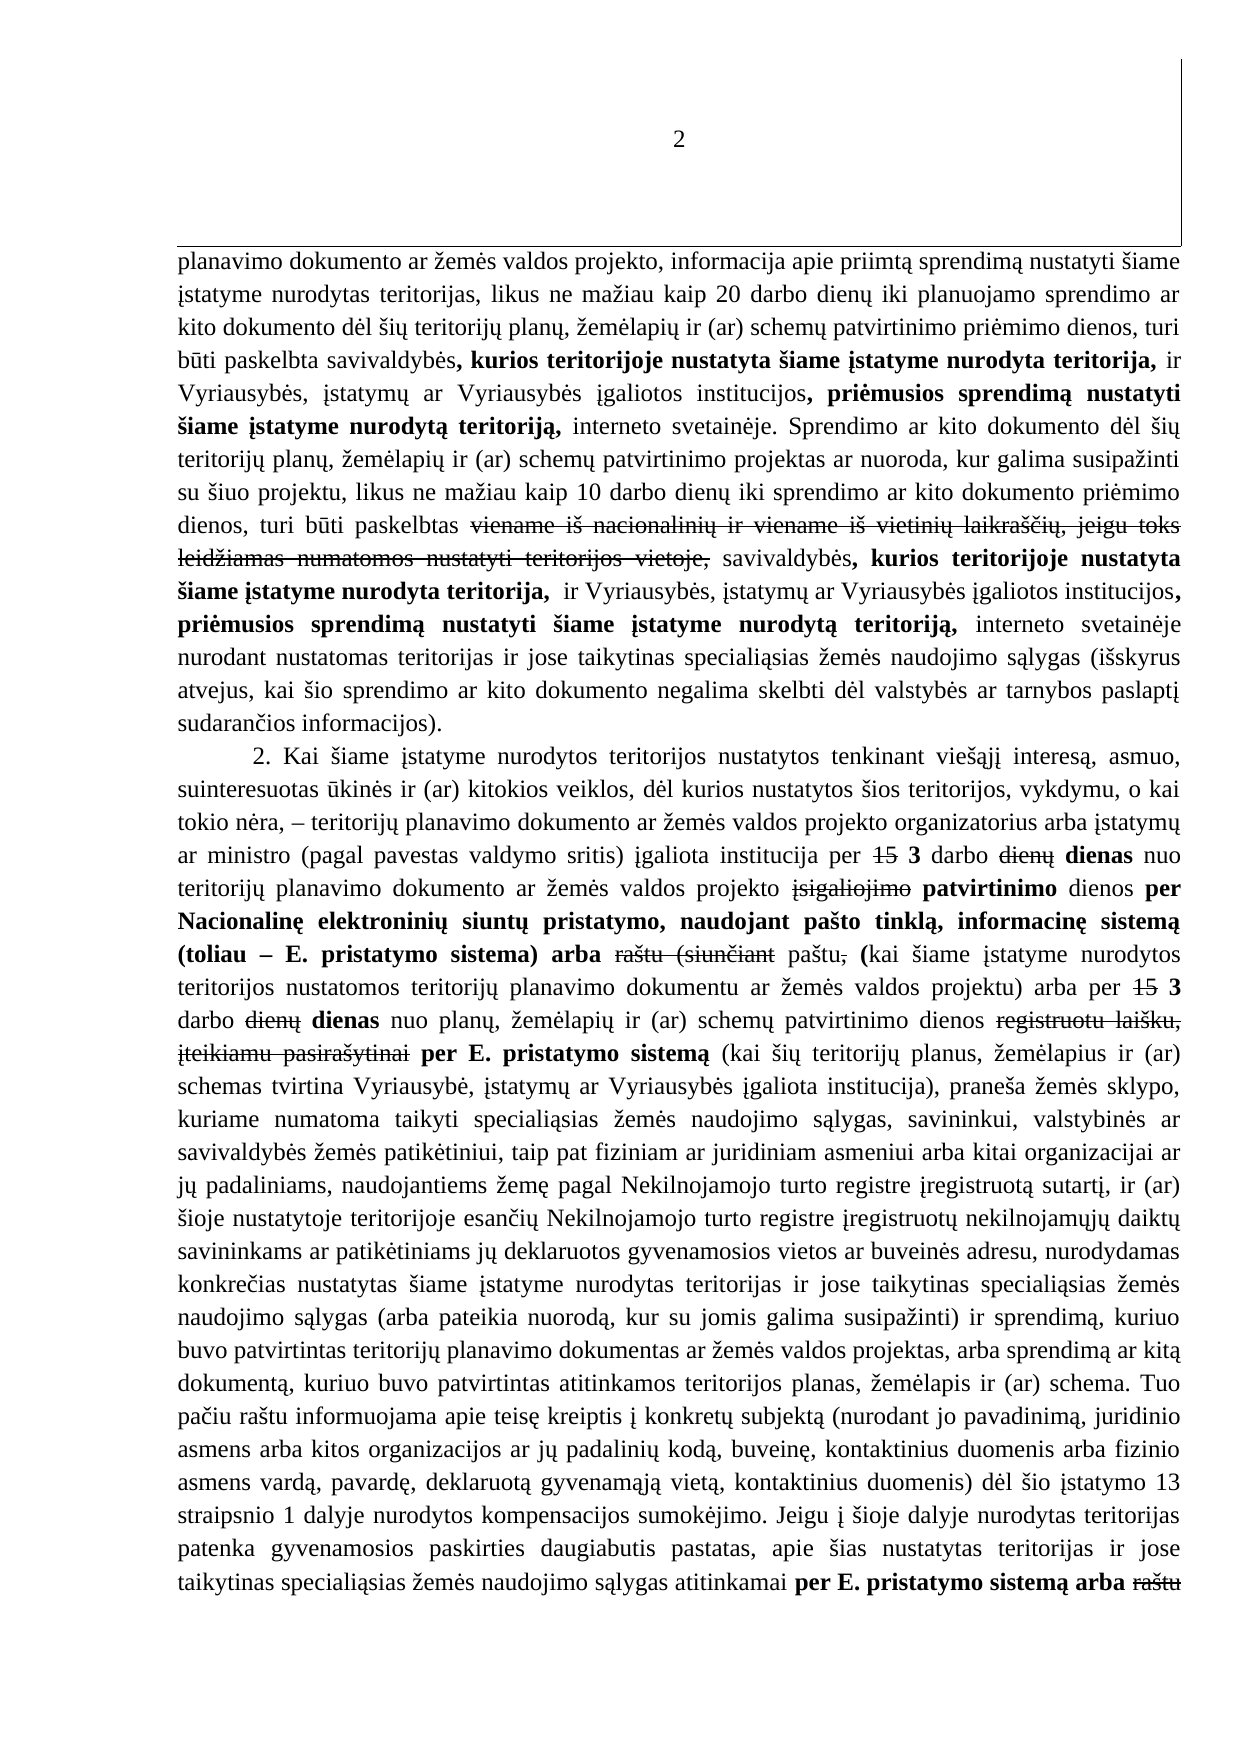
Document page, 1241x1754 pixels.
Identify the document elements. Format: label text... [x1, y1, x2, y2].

text planavimo dokumento ar žemės valdos projekto, informacija apie priimtą sprendimą nustatyti šiame įstatyme nurodytas teritorijas, likus ne mažiau kaip 20 darbo dienų iki planuojamo sprendimo ar kito dokumento dėl šių teritorijų planų, žemėlapių ir (ar) schemų patvirtinimo priėmimo dienos, turi būti paskelbta savivaldybės, kurios teritorijoje nustatyta šiame įstatyme nurodyta teritorija, ir Vyriausybės, įstatymų ar Vyriausybės įgaliotos institucijos, priėmusios sprendimą nustatyti šiame įstatyme nurodytą teritoriją, interneto svetainėje. Sprendimo ar kito dokumento dėl šių teritorijų planų, žemėlapių ir (ar) schemų patvirtinimo projektas ar nuoroda, kur galima susipažinti su šiuo projektu, likus ne mažiau kaip 10 darbo dienų iki sprendimo ar kito dokumento priėmimo dienos, turi būti paskelbtas viename iš nacionalinių ir viename iš vietinių laikraščių, jeigu toks leidžiamas numatomos nustatyti teritorijos vietoje, savivaldybės, kurios teritorijoje nustatyta šiame įstatyme nurodyta teritorija, ir Vyriausybės, įstatymų ar Vyriausybės įgaliotos institucijos, priėmusios sprendimą nustatyti šiame įstatyme nurodytą teritoriją, interneto svetainėje nurodant nustatomas teritorijas ir jose taikytinas specialiąsias žemės naudojimo sąlygas (išskyrus atvejus, kai šio sprendimo ar kito dokumento negalima skelbti dėl valstybės ar tarnybos paslaptį sudarančios informacijos). [177, 246, 1181, 737]
text 2. Kai šiame įstatyme nurodytos teritorijos nustatytos tenkinant viešąjį interesą, asmuo, suinteresuotas ūkinės ir (ar) kitokios veiklos, dėl kurios nustatytos šios teritorijos, vykdymu, o kai tokio nėra, – teritorijų planavimo dokumento ar žemės valdos projekto organizatorius arba įstatymų ar ministro (pagal pavestas valdymo sritis) įgaliota institucija per 15 3 darbo dienų dienas nuo teritorijų planavimo dokumento ar žemės valdos projekto įsigaliojimo patvirtinimo dienos per Nacionalinę elektroninių siuntų pristatymo, naudojant pašto tinklą, informacinę sistemą (toliau – E. pristatymo sistema) arba raštu (siunčiant paštu, (kai šiame įstatyme nurodytos teritorijos nustatomos teritorijų planavimo dokumentu ar žemės valdos projektu) arba per 15 3 darbo dienų dienas nuo planų, žemėlapių ir (ar) schemų patvirtinimo dienos registruotu laišku, įteikiamu pasirašytinai per E. pristatymo sistemą (kai šių teritorijų planus, žemėlapius ir (ar) schemas tvirtina Vyriausybė, įstatymų ar Vyriausybės įgaliota institucija), praneša žemės sklypo, kuriame numatoma taikyti specialiąsias žemės naudojimo sąlygas, savininkui, valstybinės ar savivaldybės žemės patikėtiniui, taip pat fiziniam ar juridiniam asmeniui arba kitai organizacijai ar jų padaliniams, naudojantiems žemę pagal Nekilnojamojo turto registre įregistruotą sutartį, ir (ar) šioje nustatytoje teritorijoje esančių Nekilnojamojo turto registre įregistruotų nekilnojamųjų daiktų savininkams ar patikėtiniams jų deklaruotos gyvenamosios vietos ar buveinės adresu, nurodydamas konkrečias nustatytas šiame įstatyme nurodytas teritorijas ir jose taikytinas specialiąsias žemės naudojimo sąlygas (arba pateikia nuorodą, kur su jomis galima susipažinti) ir sprendimą, kuriuo buvo patvirtintas teritorijų planavimo dokumentas ar žemės valdos projektas, arba sprendimą ar kitą dokumentą, kuriuo buvo patvirtintas atitinkamos teritorijos planas, žemėlapis ir (ar) schema. Tuo pačiu raštu informuojama apie teisę kreiptis į konkretų subjektą (nurodant jo pavadinimą, juridinio asmens arba kitos organizacijos ar jų padalinių kodą, buveinę, kontaktinius duomenis arba fizinio asmens vardą, pavardę, deklaruotą gyvenamąją vietą, kontaktinius duomenis) dėl šio įstatymo 13 straipsnio 1 dalyje nurodytos kompensacijos sumokėjimo. Jeigu į šioje dalyje nurodytas teritorijas patenka gyvenamosios paskirties daugiabutis pastatas, apie šias nustatytas teritorijas ir jose taikytinas specialiąsias žemės naudojimo sąlygas atitinkamai per E. pristatymo sistemą arba raštu [177, 741, 1181, 1595]
